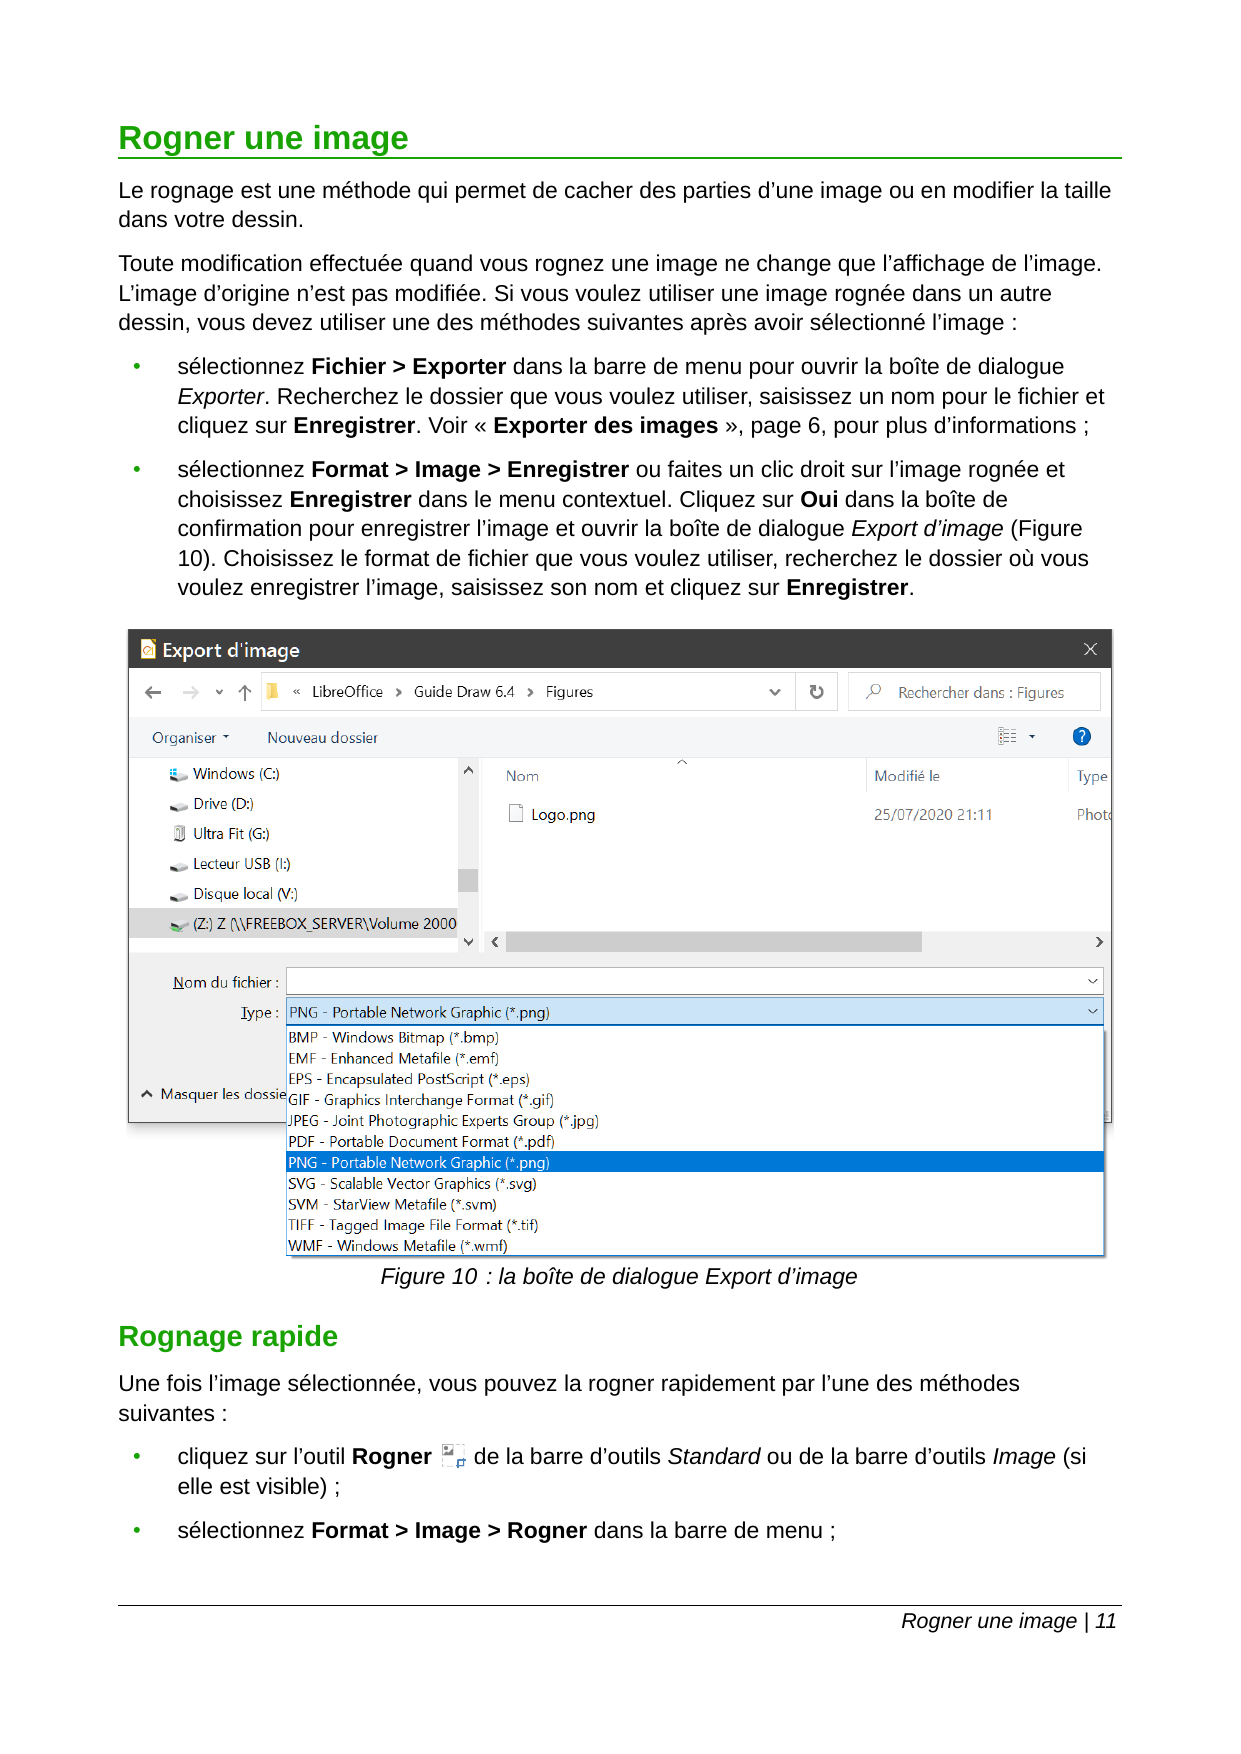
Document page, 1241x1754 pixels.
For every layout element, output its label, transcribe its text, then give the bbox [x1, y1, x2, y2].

subtitle Rogner une image [118, 118, 1122, 157]
text Figure 10 : la boîte de dialogue Export d’image [118, 1260, 1122, 1289]
text Une fois l’image sélectionnée, vous pouvez la rogner rapidement par l’une des méthodes suivantes : [118, 1367, 1122, 1426]
list sélectionnez Format > Image > Rogner dans la barre de menu ; [133, 1514, 1122, 1543]
list cliquez sur l’outil Rogner de la barre d’outils Standard ou de la barre d’outils Image (si elle est visible) ; [133, 1440, 1122, 1499]
list sélectionnez Format > Image > Enregistrer ou faites un clic droit sur l’image rognée et choisissez Enregistrer dans le menu contextuel. Cliquez sur Oui dans la boîte de confirmation pour enregistrer l’image et ouvrir la boîte de dialogue Export d’image (Figure 10). Choisissez le format de fichier que vous voulez utiliser, recherchez le dossier où vous voulez enregistrer l’image, saisissez son nom et cliquez sur Enregistrer. [133, 453, 1122, 600]
text Le rognage est une méthode qui permet de cacher des parties d’une image ou en modifier la taille dans votre dessin. [118, 173, 1122, 232]
list sélectionnez Fichier > Exporter dans la barre de menu pour ouvrir la boîte de dialogue Exporter. Recherchez le dossier que vous voulez utiliser, saisissez un nom pour le fichier et cliquez sur Enregistrer. Voir « Exporter des images », page 6, pour plus d’informations ; [133, 350, 1122, 438]
text Toute modification effectuée quand vous rognez une image ne change que l’affichage de l’image. L’image d’origine n’est pas modifiée. Si vous voulez utiliser une image rognée dans un autre dessin, vous devez utiliser une des méthodes suivantes après avoir sélectionné l’image : [118, 247, 1122, 335]
picture [126, 629, 1114, 1260]
subtitle Rognage rapide [118, 1319, 1122, 1352]
